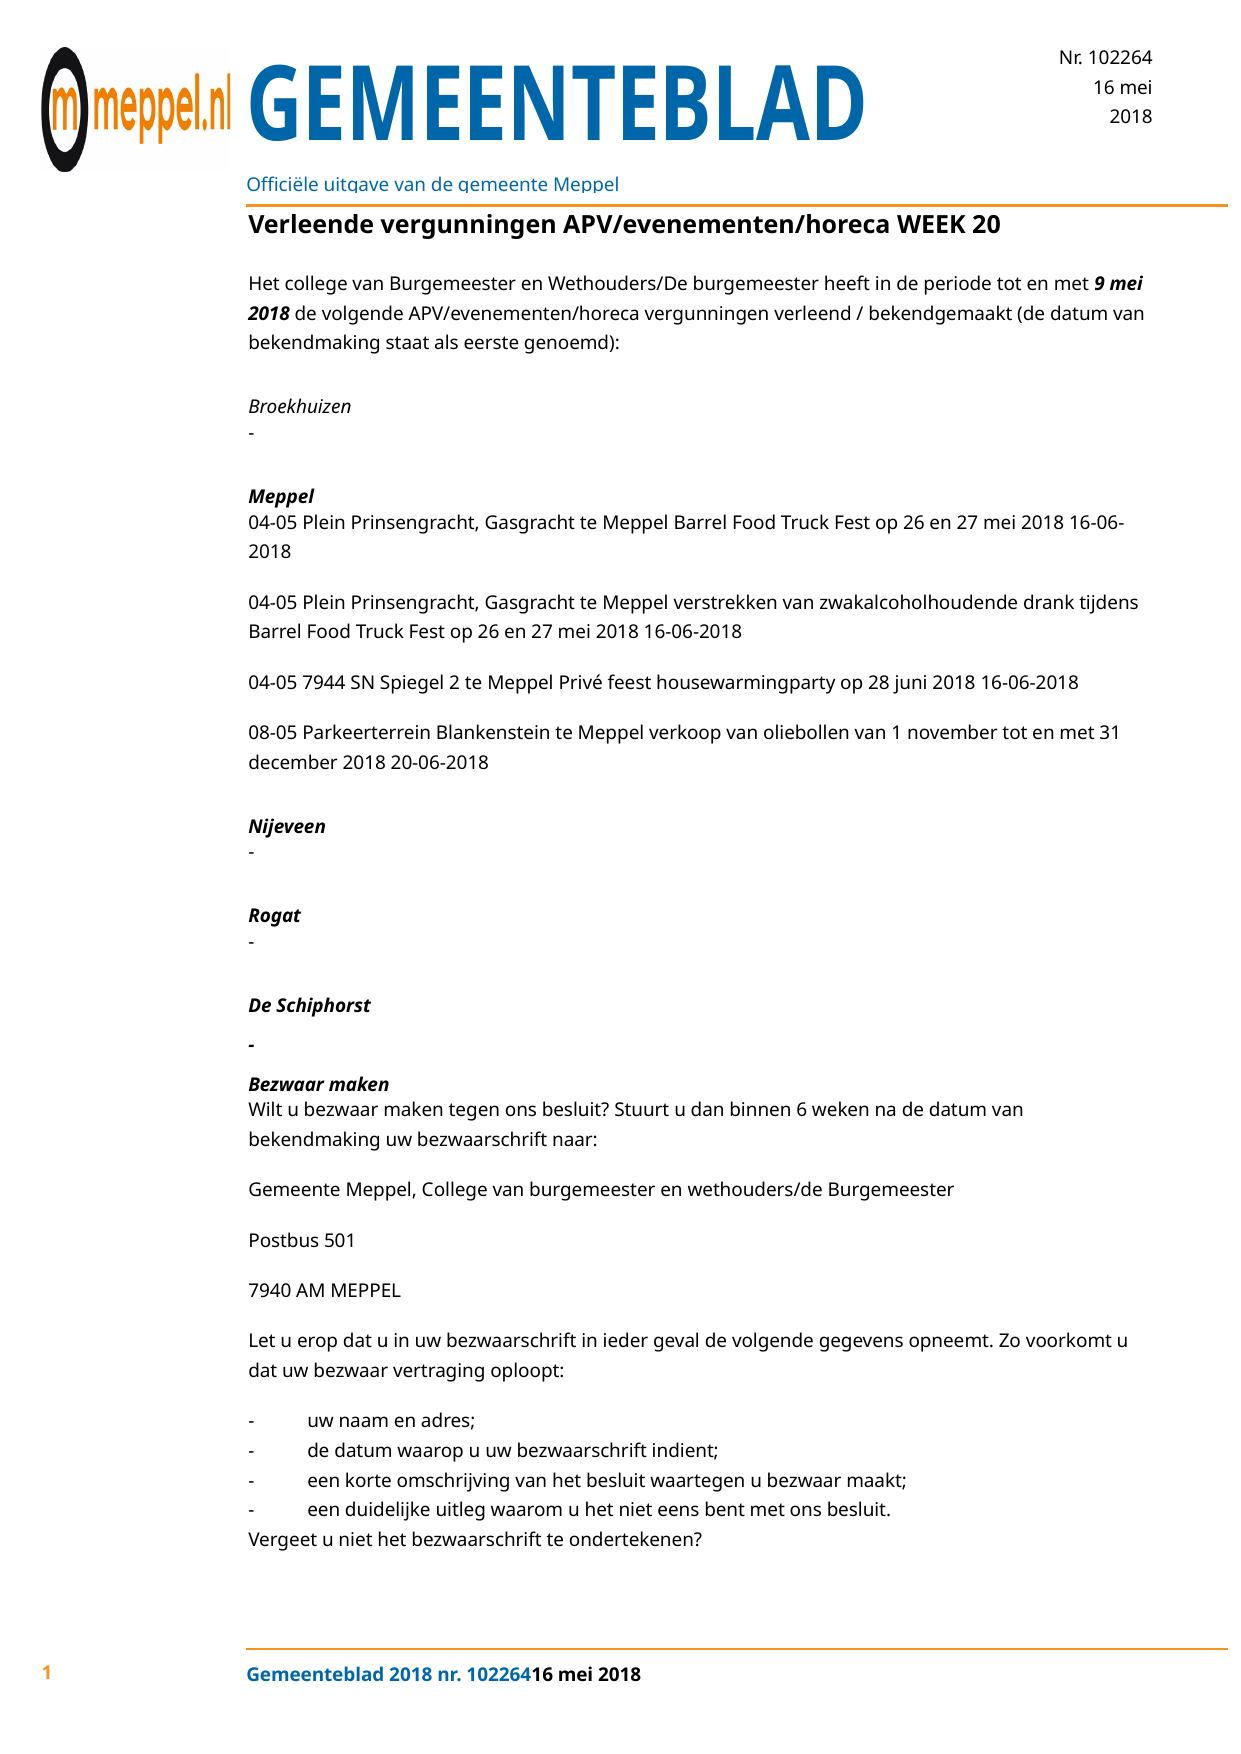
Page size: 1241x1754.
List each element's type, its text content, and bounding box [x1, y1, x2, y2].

text Wilt u bezwaar maken tegen ons besluit? Stuurt u dan binnen 6 weken na de datum van bekendmaking uw bezwaarschrift naar: [248, 1096, 1152, 1152]
text 7940 AM MEPPEL [248, 1277, 1152, 1303]
text 08-05 Parkeerterrein Blankenstein te Meppel verkoop van oliebollen van 1 november tot en met 31 december 2018 20-06-2018 [248, 719, 1152, 774]
text Gemeente Meppel, College van burgemeester en wethouders/de Burgemeester [248, 1176, 1152, 1202]
list een duidelijke uitleg waarom u het niet eens bent met ons besluit. [248, 1496, 1152, 1522]
text - [248, 838, 1152, 864]
text Het college van Burgemeester en Wethouders/De burgemeester heeft in de periode tot en met 9 mei 2018 de volgende APV/evenementen/horeca vergunningen verleend / bekendgemaakt (de datum van bekendmaking staat als eerste genoemd): [248, 270, 1152, 355]
text Bezwaar maken [248, 1071, 1152, 1096]
list de datum waarop u uw bezwaarschrift indient; [248, 1437, 1152, 1463]
text - [248, 928, 1152, 954]
list uw naam en adres; [248, 1408, 1152, 1433]
text Rogat [248, 902, 1152, 928]
picture [41, 47, 231, 172]
text 04-05 Plein Prinsengracht, Gasgracht te Meppel Barrel Food Truck Fest op 26 en 27 mei 2018 16-06-2018 [248, 509, 1152, 564]
text Let u erop dat u in uw bezwaarschrift in ieder geval de volgende gegevens opneemt. Zo voorkomt u dat uw bezwaar vertraging oploopt: [248, 1328, 1152, 1383]
text 04-05 Plein Prinsengracht, Gasgracht te Meppel verstrekken van zwakalcoholhoudende drank tijdens Barrel Food Truck Fest op 26 en 27 mei 2018 16-06-2018 [248, 589, 1152, 644]
text - [248, 419, 1152, 445]
text Vergeet u niet het bezwaarschrift te ondertekenen? [248, 1526, 1152, 1552]
text Verleende vergunningen APV/evenementen/horeca WEEK 20 [248, 207, 1152, 241]
text Postbus 501 [248, 1227, 1152, 1253]
text 04-05 7944 SN Spiegel 2 te Meppel Privé feest housewarmingparty op 28 juni 2018 16-06-2018 [248, 669, 1152, 694]
text - [248, 1031, 1152, 1057]
text Nijeveen [248, 813, 1152, 838]
text De Schiphorst [248, 992, 1152, 1018]
text Broekhuizen [248, 393, 1152, 419]
list een korte omschrijving van het besluit waartegen u bezwaar maakt; [248, 1467, 1152, 1493]
text Meppel [248, 483, 1152, 509]
